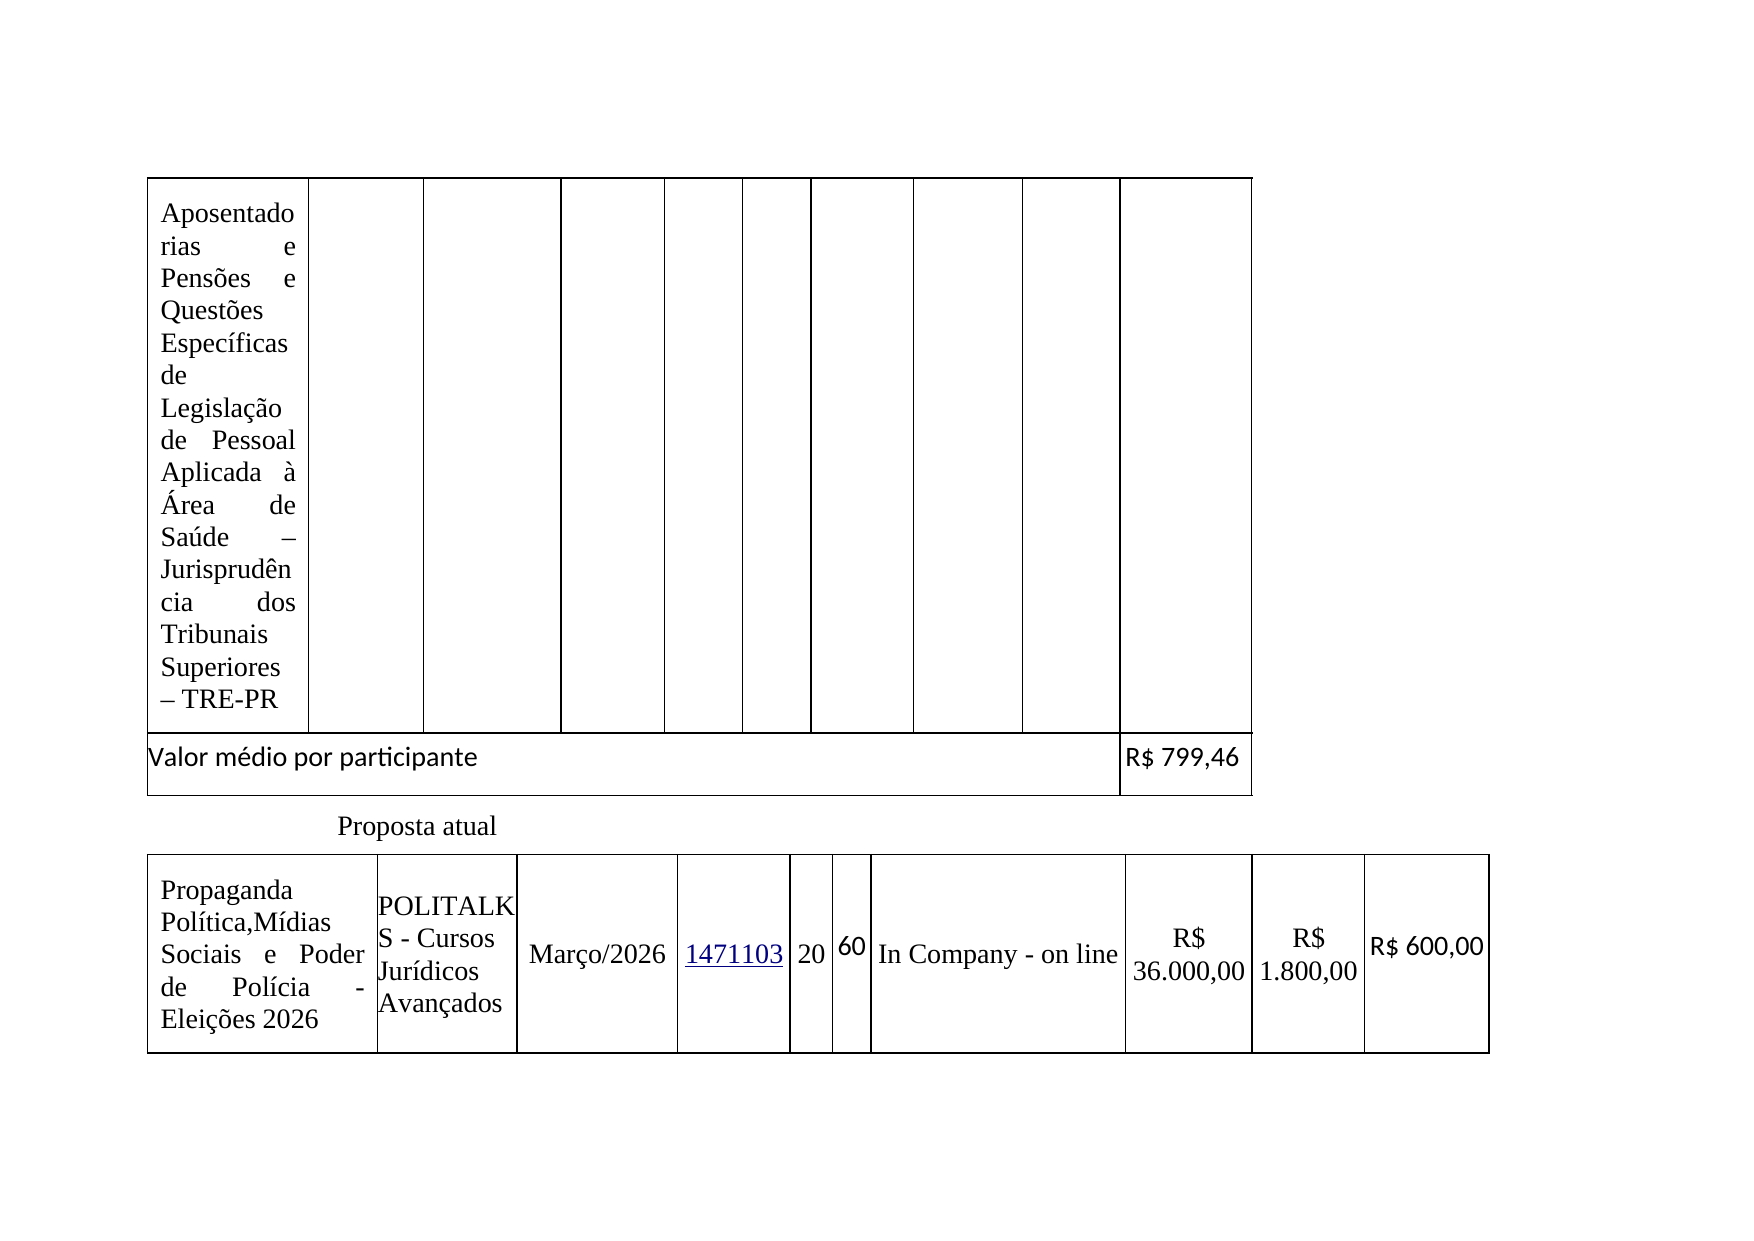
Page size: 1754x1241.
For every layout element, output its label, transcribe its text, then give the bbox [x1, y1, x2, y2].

table_cell Valor médio por participante [148, 734, 1119, 795]
table_cell [1023, 179, 1119, 732]
table_header Março/2026 [518, 855, 677, 1052]
text Proposta atual [160, 809, 1594, 841]
table_cell [1121, 179, 1251, 732]
table_header R$ 1.800,00 [1253, 855, 1364, 1052]
table_cell [743, 179, 810, 732]
table_header Propaganda Política,Mídias Sociais e Poder de Polícia - Eleições 2026 [148, 855, 377, 1052]
table_cell [812, 179, 913, 732]
table_header POLITALKS - Cursos Jurídicos Avançados [378, 855, 516, 1052]
table_header R$ 36.000,00 [1126, 855, 1251, 1052]
table_cell Aposentadorias e Pensões e Questões Específicas de Legislação de Pessoal Aplicada à Área de Saúde – Jurisprudência dos Tribunais Superiores – TRE-PR [148, 179, 308, 732]
table_header R$ 600,00 [1365, 855, 1488, 1052]
table_cell [665, 179, 742, 732]
table_header 20 [791, 855, 832, 1052]
table_cell [562, 179, 664, 732]
table_cell [424, 179, 560, 732]
table_header 1471103 [678, 855, 789, 1052]
table_cell [914, 179, 1022, 732]
table_cell R$ 799,46 [1121, 734, 1251, 795]
table_cell [309, 179, 423, 732]
table_header In Company - on line [872, 855, 1125, 1052]
table_header 60 [833, 855, 870, 1052]
